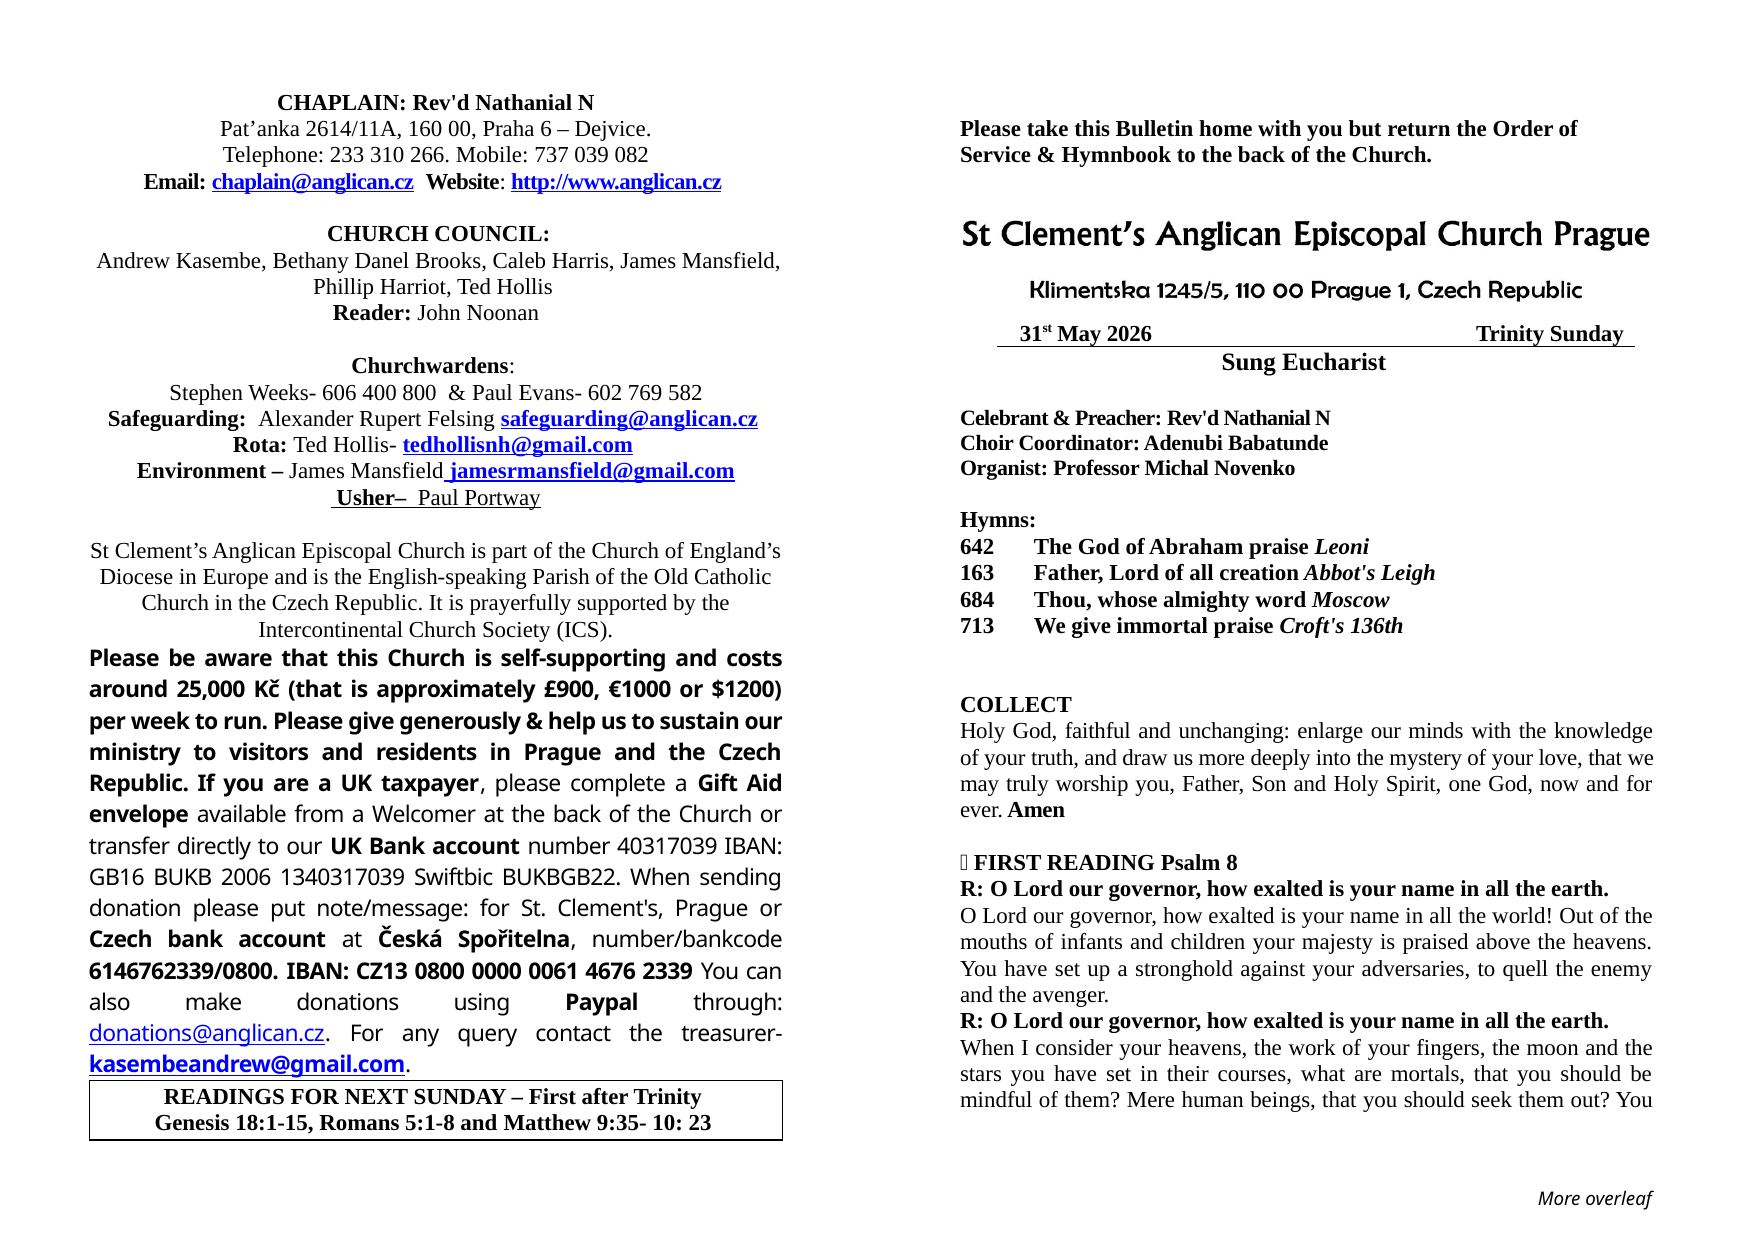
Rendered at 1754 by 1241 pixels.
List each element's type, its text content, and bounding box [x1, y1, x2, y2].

text R: O Lord our governor, how exalted is your name in all the earth. [960, 1007, 1654, 1034]
text 713 We give immortal praise Croft's 136th [960, 612, 1654, 638]
text R: O Lord our governor, how exalted is your name in all the earth. [960, 876, 1654, 902]
text Telephone: 233 310 266. Mobile: 737 039 082 [89, 141, 783, 168]
text 642 The God of Abraham praise Leoni [960, 533, 1654, 559]
text Genesis 18:1-15, Romans 5:1-8 and Matthew 9:35- 10: 23 [90, 1106, 782, 1139]
text Holy God, faithful and unchanging: enlarge our minds with the knowledge of your truth, and draw us more deeply into the mystery of your love, that we may truly worship you, Father, Son and Holy Spirit, one God, now and for ever. Amen [960, 717, 1654, 823]
text CHURCH COUNCIL: [89, 220, 783, 247]
text Environment – James Mansfield jamesrmansfield@gmail.com [89, 458, 783, 484]
text Sung Eucharist [960, 347, 1654, 376]
table_header Trinity Sunday [1321, 320, 1635, 346]
text When I consider your heavens, the work of your fingers, the moon and the stars you have set in their courses, what are mortals, that you should be mindful of them? Mere human beings, that you should seek them out? You [960, 1034, 1654, 1113]
text Please take this Bulletin home with you but return the Order of Service & Hymnbook to the back of the Church. [960, 115, 1654, 168]
text COLLECT [960, 691, 1654, 717]
text Hymns: [960, 507, 1654, 533]
text Andrew Kasembe, Bethany Danel Brooks, Caleb Harris, James Mansfield, Phillip Harriot, Ted Hollis [89, 247, 783, 299]
text Please be aware that this Church is self-supporting and costs around 25,000 Kč (that is approximately £900, €1000 or $1200) per week to run. Please give generously & help us to sustain our ministry to visitors and residents in Prague and the Czech Republic. If you are a UK taxpayer, please complete a Gift Aid envelope available from a Welcomer at the back of the Church or transfer directly to our UK Bank account number 40317039 IBAN: GB16 BUKB 2006 1340317039 Swiftbic BUKBGB22. When sending donation please put note/message: for St. Clement's, Prague or Czech bank account at Česká Spořitelna, number/bankcode 6146762339/0800. IBAN: CZ13 0800 0000 0061 4676 2339 You can also make donations using Paypal through: donations@anglican.cz. For any query contact the treasurer- kasembeandrew@gmail.com. [89, 642, 783, 1079]
text O Lord our governor, how exalted is your name in all the world! Out of the mouths of infants and children your majesty is praised above the heavens. You have set up a stronghold against your adversaries, to quell the enemy and the avenger. [960, 902, 1654, 1007]
table_header 31st May 2026 [997, 320, 1321, 346]
text Pat’anka 2614/11A, 160 00, Praha 6 – Dejvice. [89, 115, 783, 141]
text Churchwardens: [89, 352, 783, 378]
text Choir Coordinator: Adenubi Babatunde [960, 430, 1654, 455]
text 684 Thou, whose almighty word Moscow [960, 586, 1654, 612]
text Celebrant & Preacher: Rev'd Nathanial N [960, 404, 1654, 430]
text Email: chaplain@anglican.cz Website: http://www.anglican.cz [89, 168, 783, 194]
text CHAPLAIN: Rev'd Nathanial N [89, 89, 783, 115]
text Organist: Professor Michal Novenko [960, 455, 1654, 480]
text Rota: Ted Hollis- tedhollisnh@gmail.com [89, 431, 783, 458]
text Stephen Weeks- 606 400 800 & Paul Evans- 602 769 582 [89, 378, 783, 405]
text St Clement’s Anglican Episcopal Church is part of the Church of England’s Diocese in Europe and is the English-speaking Parish of the Old Catholic Church in the Czech Republic. It is prayerfully supported by the Intercontinental Church Society (ICS). [89, 537, 783, 642]
text 163 Father, Lord of all creation Abbot's Leigh [960, 559, 1654, 586]
text Safeguarding: Alexander Rupert Felsing safeguarding@anglican.cz [89, 405, 783, 431]
text Reader: John Noonan [89, 299, 783, 326]
text  FIRST READING Psalm 8 [960, 849, 1639, 876]
text Usher– Paul Portway [89, 484, 783, 510]
text READINGS FOR NEXT SUNDAY – First after Trinity [90, 1081, 782, 1106]
